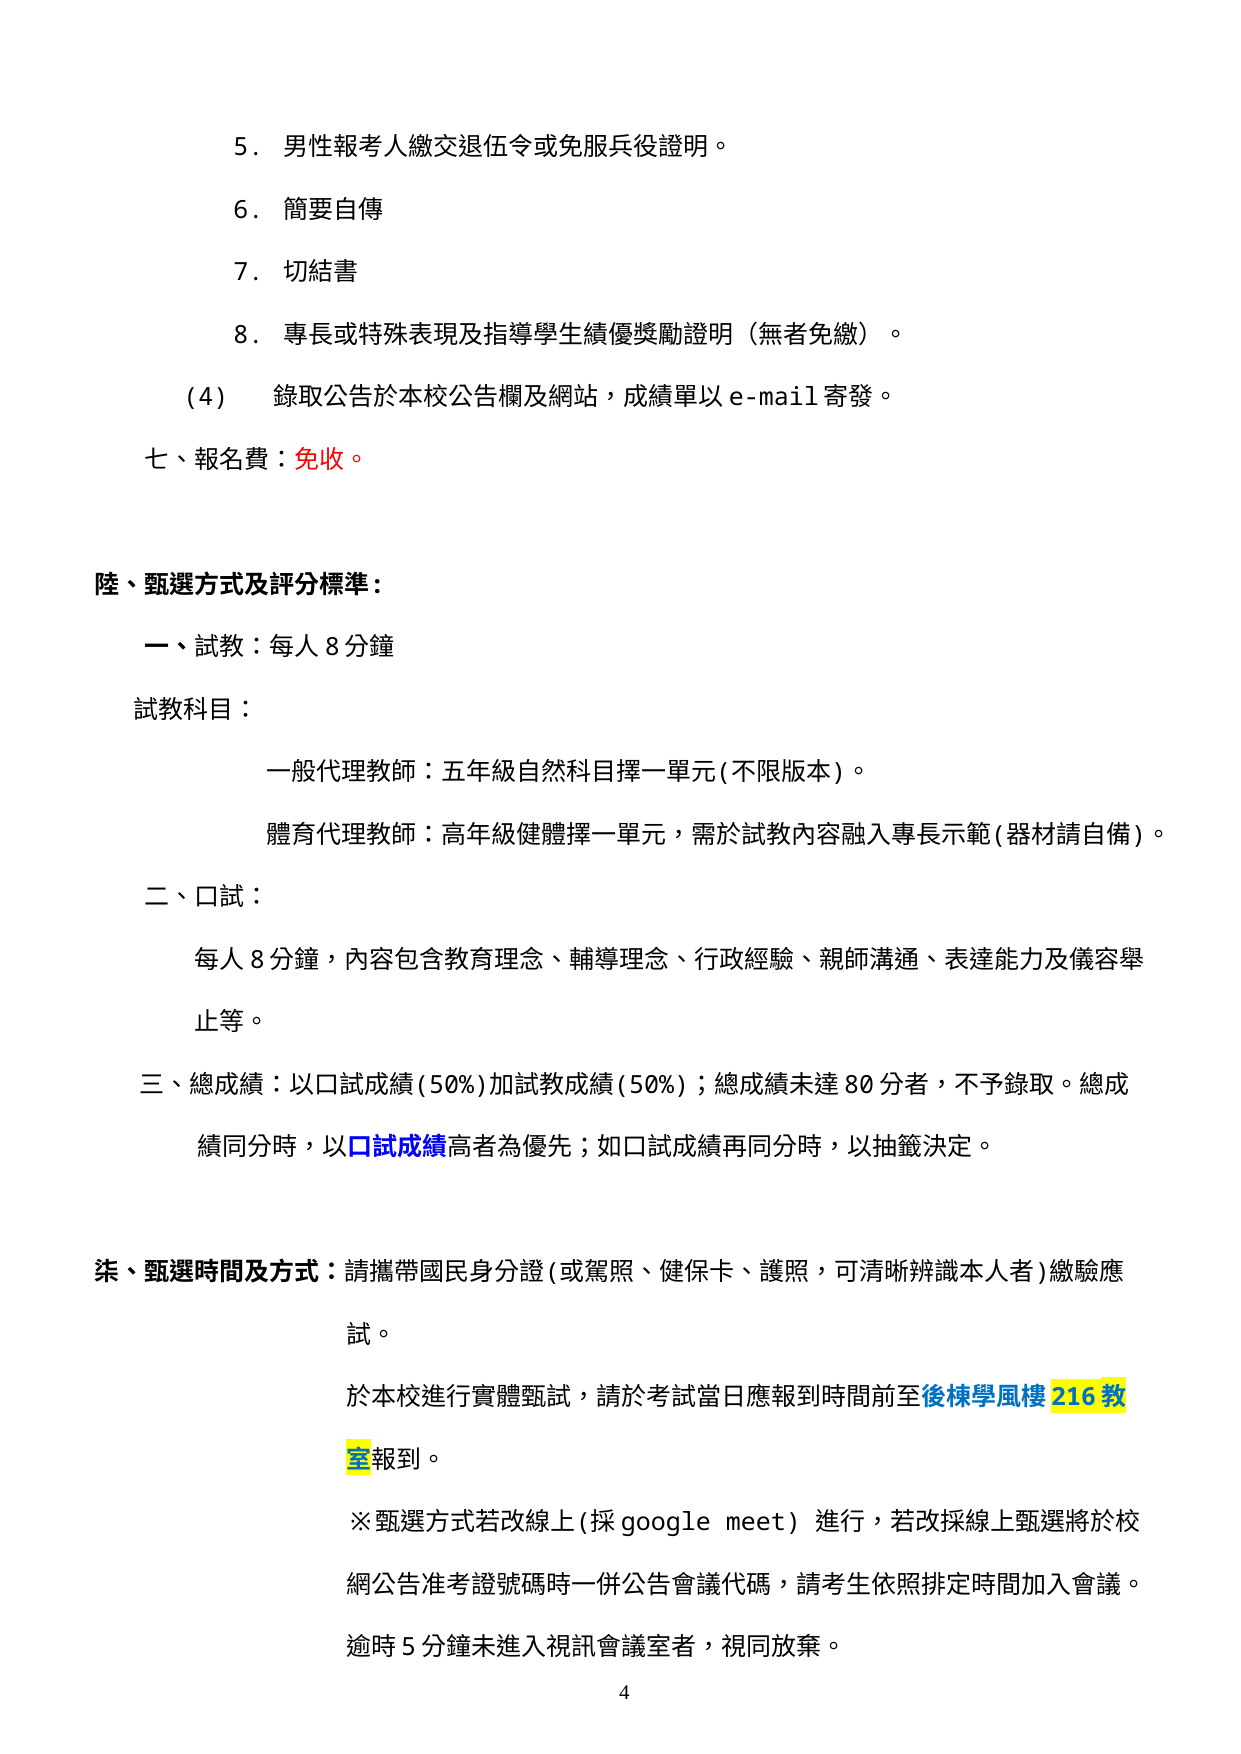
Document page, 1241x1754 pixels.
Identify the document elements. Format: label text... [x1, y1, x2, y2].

list 專長或特殊表現及指導學生績優獎勵證明（無者免繳）。 [233, 291, 1146, 353]
text ※甄選方式若改線上(採google meet) 進行，若改採線上甄選將於校網公告准考證號碼時一併公告會議代碼，請考生依照排定時間加入會議。逾時5分鐘未進入視訊會議室者，視同放棄。 [346, 1478, 1146, 1666]
text 於本校進行實體甄試，請於考試當日應報到時間前至後棟學風樓216教室報到。 [94, 1353, 1146, 1478]
text 體育代理教師：高年級健體擇一單元，需於試教內容融入專長示範(器材請自備)。 [266, 791, 1146, 853]
list 簡要自傳 [233, 166, 1146, 228]
list 男性報考人繳交退伍令或免服兵役證明。 [233, 103, 1146, 166]
text 一般代理教師：五年級自然科目擇一單元(不限版本)。 [257, 728, 1146, 791]
text 七、報名費：免收。 [144, 416, 1146, 478]
text 柒、甄選時間及方式：請攜帶國民身分證(或駕照、健保卡、護照，可清晰辨識本人者)繳驗應試。 [94, 1228, 1146, 1353]
text 三、總成績：以口試成績(50%)加試教成績(50%)；總成績未達80分者，不予錄取。總成績同分時，以口試成績高者為優先；如口試成績再同分時，以抽籤決定。 [139, 1041, 1146, 1166]
text 每人8分鐘，內容包含教育理念、輔導理念、行政經驗、親師溝通、表達能力及儀容舉止等。 [194, 916, 1146, 1041]
list 錄取公告於本校公告欄及網站，成績單以e-mail寄發。 [183, 353, 1146, 416]
text 陸、甄選方式及評分標準: [94, 541, 1146, 603]
text 二、口試： [144, 853, 1146, 916]
text 一、試教：每人8分鐘 [144, 603, 1146, 666]
list 切結書 [233, 228, 1146, 291]
text 試教科目： [94, 666, 1146, 728]
